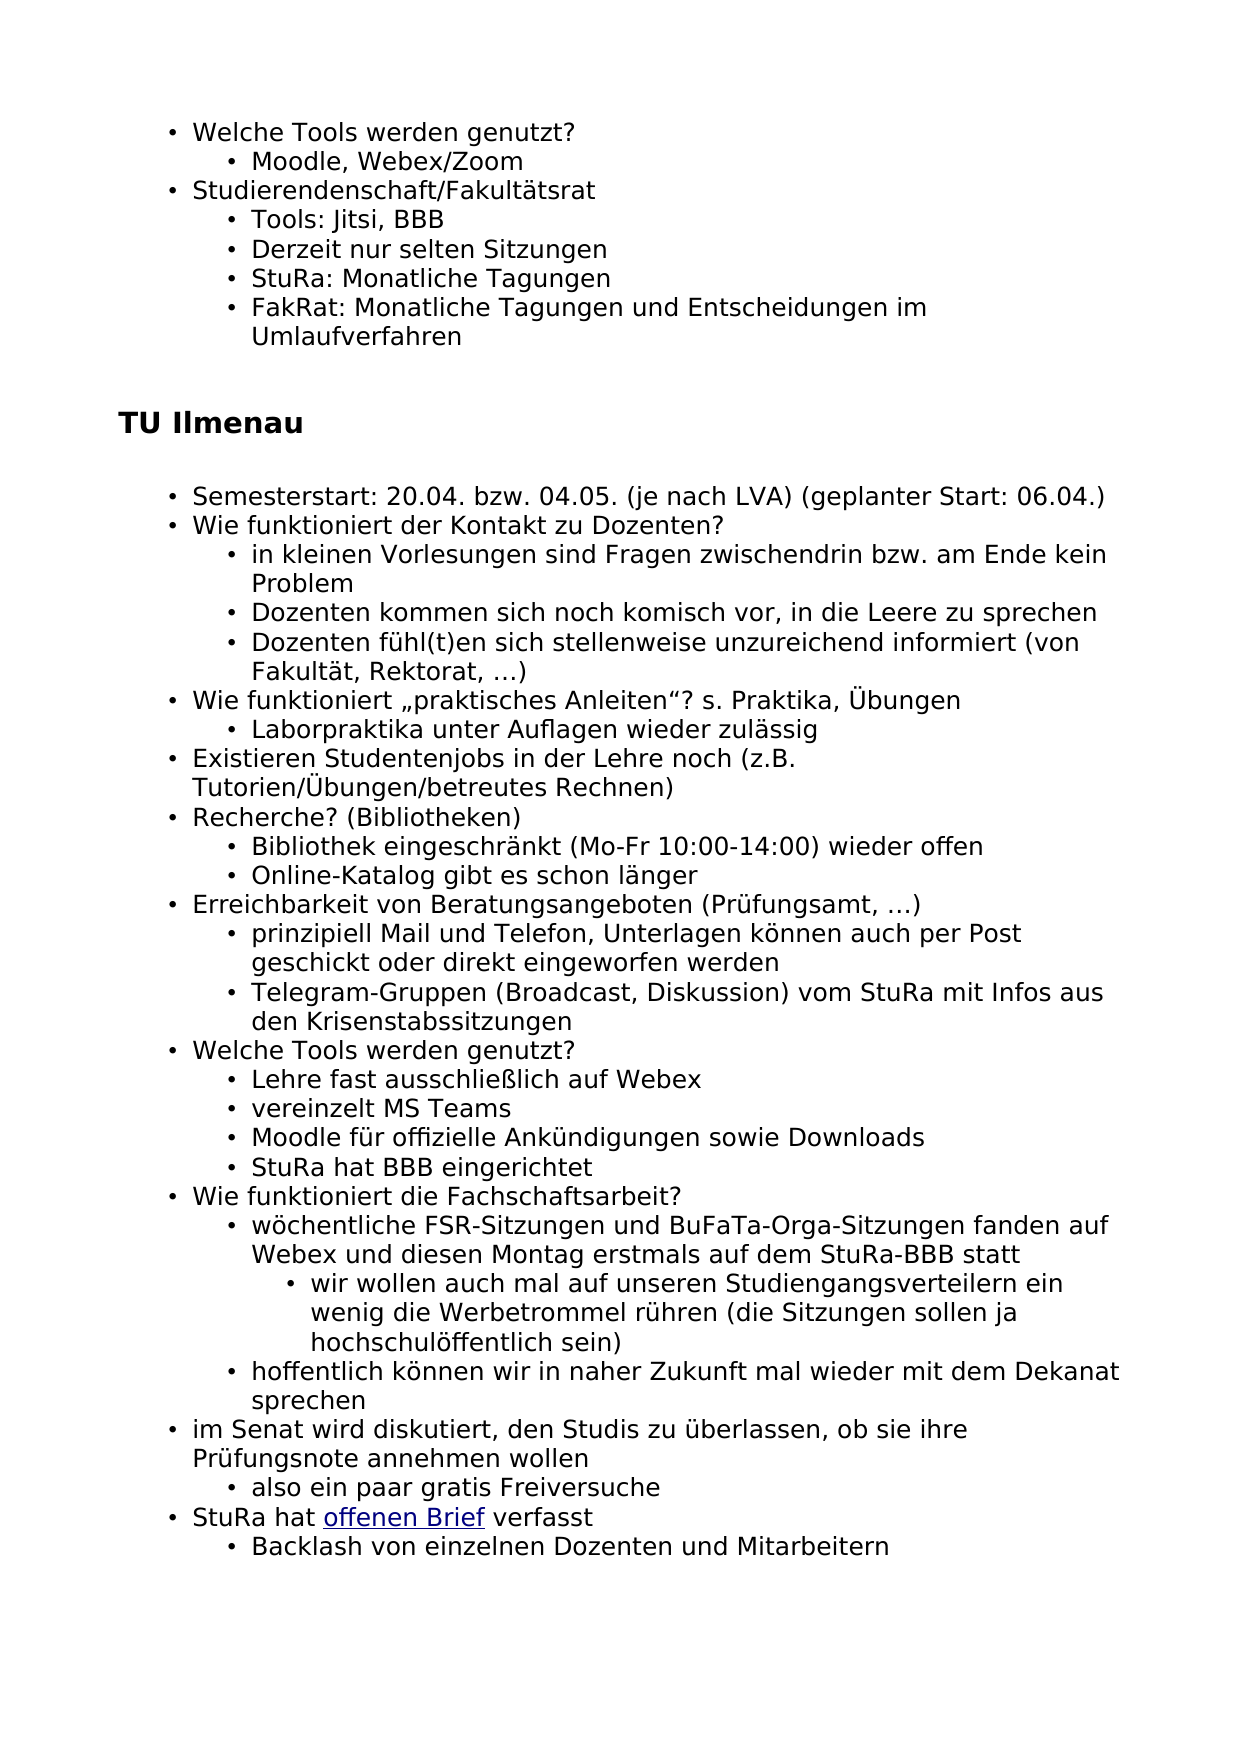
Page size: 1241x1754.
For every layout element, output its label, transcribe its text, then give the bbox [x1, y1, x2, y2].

list Backlash von einzelnen Dozenten und Mitarbeitern [236, 1532, 1122, 1561]
list Telegram-Gruppen (Broadcast, Diskussion) vom StuRa mit Infos aus den Krisenstabssitzungen [236, 978, 1122, 1036]
list im Senat wird diskutiert, den Studis zu überlassen, ob sie ihre Prüfungsnote annehmen wollen [177, 1415, 1122, 1473]
list Studierendenschaft/Fakultätsrat [177, 176, 1122, 206]
subtitle TU Ilmenau [118, 406, 1122, 440]
list in kleinen Vorlesungen sind Fragen zwischendrin bzw. am Ende kein Problem [236, 540, 1122, 598]
list wir wollen auch mal auf unseren Studiengangsverteilern ein wenig die Werbetrommel rühren (die Sitzungen sollen ja hochschulöffentlich sein) [295, 1269, 1122, 1357]
list hoffentlich können wir in naher Zukunft mal wieder mit dem Dekanat sprechen [236, 1357, 1122, 1415]
list StuRa hat BBB eingerichtet [236, 1153, 1122, 1182]
list vereinzelt MS Teams [236, 1094, 1122, 1123]
list Welche Tools werden genutzt? [177, 118, 1122, 147]
list Dozenten fühl(t)en sich stellenweise unzureichend informiert (von Fakultät, Rektorat, …) [236, 628, 1122, 686]
list Bibliothek eingeschränkt (Mo-Fr 10:00-14:00) wieder offen [236, 832, 1122, 861]
list StuRa: Monatliche Tagungen [236, 264, 1122, 293]
list Wie funktioniert „praktisches Anleiten“? s. Praktika, Übungen [177, 686, 1122, 715]
list Derzeit nur selten Sitzungen [236, 235, 1122, 264]
list wöchentliche FSR-Sitzungen und BuFaTa-Orga-Sitzungen fanden auf Webex und diesen Montag erstmals auf dem StuRa-BBB statt [236, 1211, 1122, 1269]
list Wie funktioniert der Kontakt zu Dozenten? [177, 511, 1122, 540]
list StuRa hat offenen Brief verfasst [177, 1503, 1122, 1532]
list Laborpraktika unter Auflagen wieder zulässig [236, 715, 1122, 744]
list Erreichbarkeit von Beratungsangeboten (Prüfungsamt, …) [177, 890, 1122, 919]
list Semesterstart: 20.04. bzw. 04.05. (je nach LVA) (geplanter Start: 06.04.) [177, 482, 1122, 511]
list Existieren Studentenjobs in der Lehre noch (z.B. Tutorien/Übungen/betreutes Rechnen) [177, 744, 1122, 803]
list also ein paar gratis Freiversuche [236, 1473, 1122, 1503]
list Moodle, Webex/Zoom [236, 147, 1122, 176]
list Tools: Jitsi, BBB [236, 206, 1122, 235]
list FakRat: Monatliche Tagungen und Entscheidungen im Umlaufverfahren [236, 293, 1122, 351]
list prinzipiell Mail und Telefon, Unterlagen können auch per Post geschickt oder direkt eingeworfen werden [236, 919, 1122, 978]
list Online-Katalog gibt es schon länger [236, 861, 1122, 890]
list Lehre fast ausschließlich auf Webex [236, 1065, 1122, 1094]
list Moodle für offizielle Ankündigungen sowie Downloads [236, 1123, 1122, 1153]
list Recherche? (Bibliotheken) [177, 803, 1122, 832]
list Welche Tools werden genutzt? [177, 1036, 1122, 1065]
list Dozenten kommen sich noch komisch vor, in die Leere zu sprechen [236, 598, 1122, 628]
list Wie funktioniert die Fachschaftsarbeit? [177, 1182, 1122, 1211]
